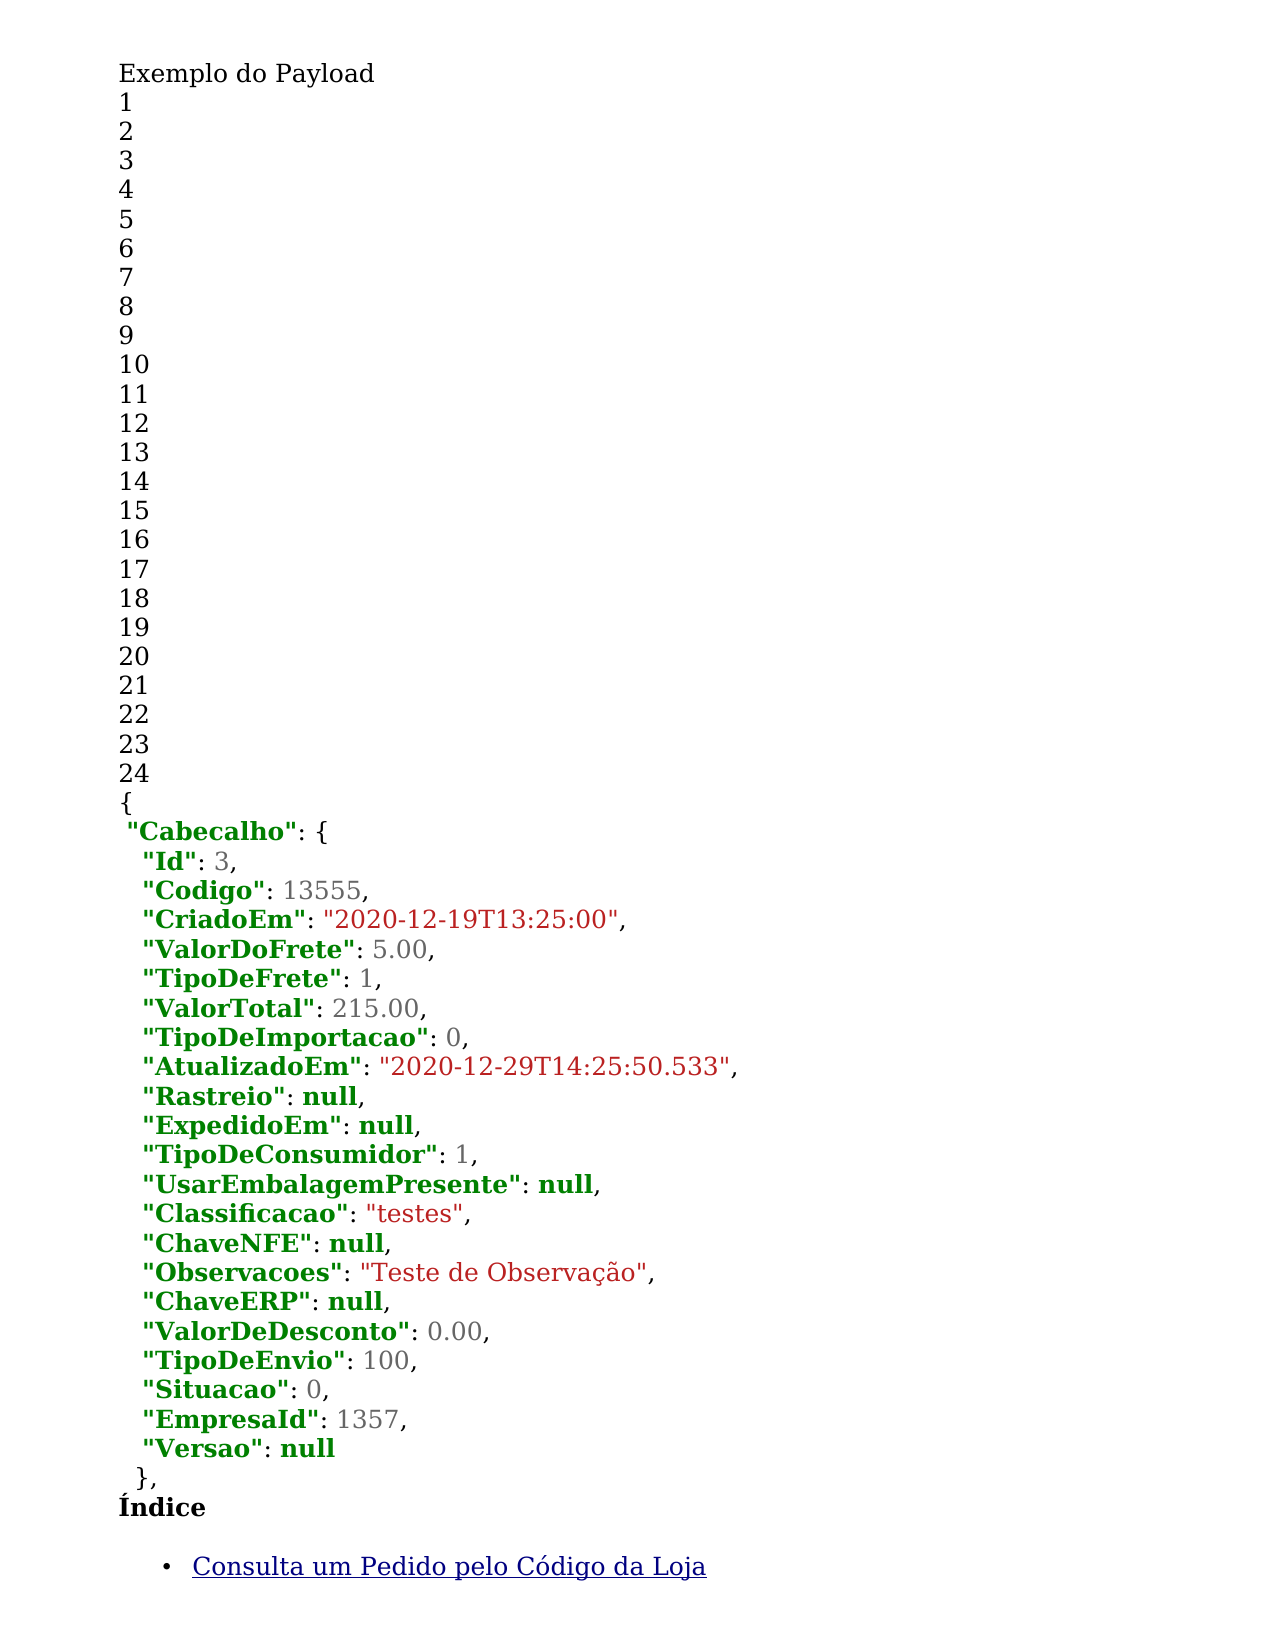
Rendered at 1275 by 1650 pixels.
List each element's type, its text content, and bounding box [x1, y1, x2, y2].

text Exemplo do Payload [118, 59, 1216, 88]
text Índice [118, 1493, 1216, 1522]
text { "Cabecalho": { "Id": 3, "Codigo": 13555, "CriadoEm": "2020-12-19T13:25:00", "ValorDoFrete": 5.00, "TipoDeFrete": 1, "ValorTotal": 215.00, "TipoDeImportacao": 0, "AtualizadoEm": "2020-12-29T14:25:50.533", "Rastreio": null, "ExpedidoEm": null, "TipoDeConsumidor": 1, "UsarEmbalagemPresente": null, "Classificacao": "testes", "ChaveNFE": null, "Observacoes": "Teste de Observação", "ChaveERP": null, "ValorDeDesconto": 0.00, "TipoDeEnvio": 100, "Situacao": 0, "EmpresaId": 1357, "Versao": null }, [118, 788, 1216, 1493]
list Consulta um Pedido pelo Código da Loja [162, 1552, 1216, 1581]
text 1 2 3 4 5 6 7 8 9 10 11 12 13 14 15 16 17 18 19 20 21 22 23 24 [118, 88, 1216, 788]
